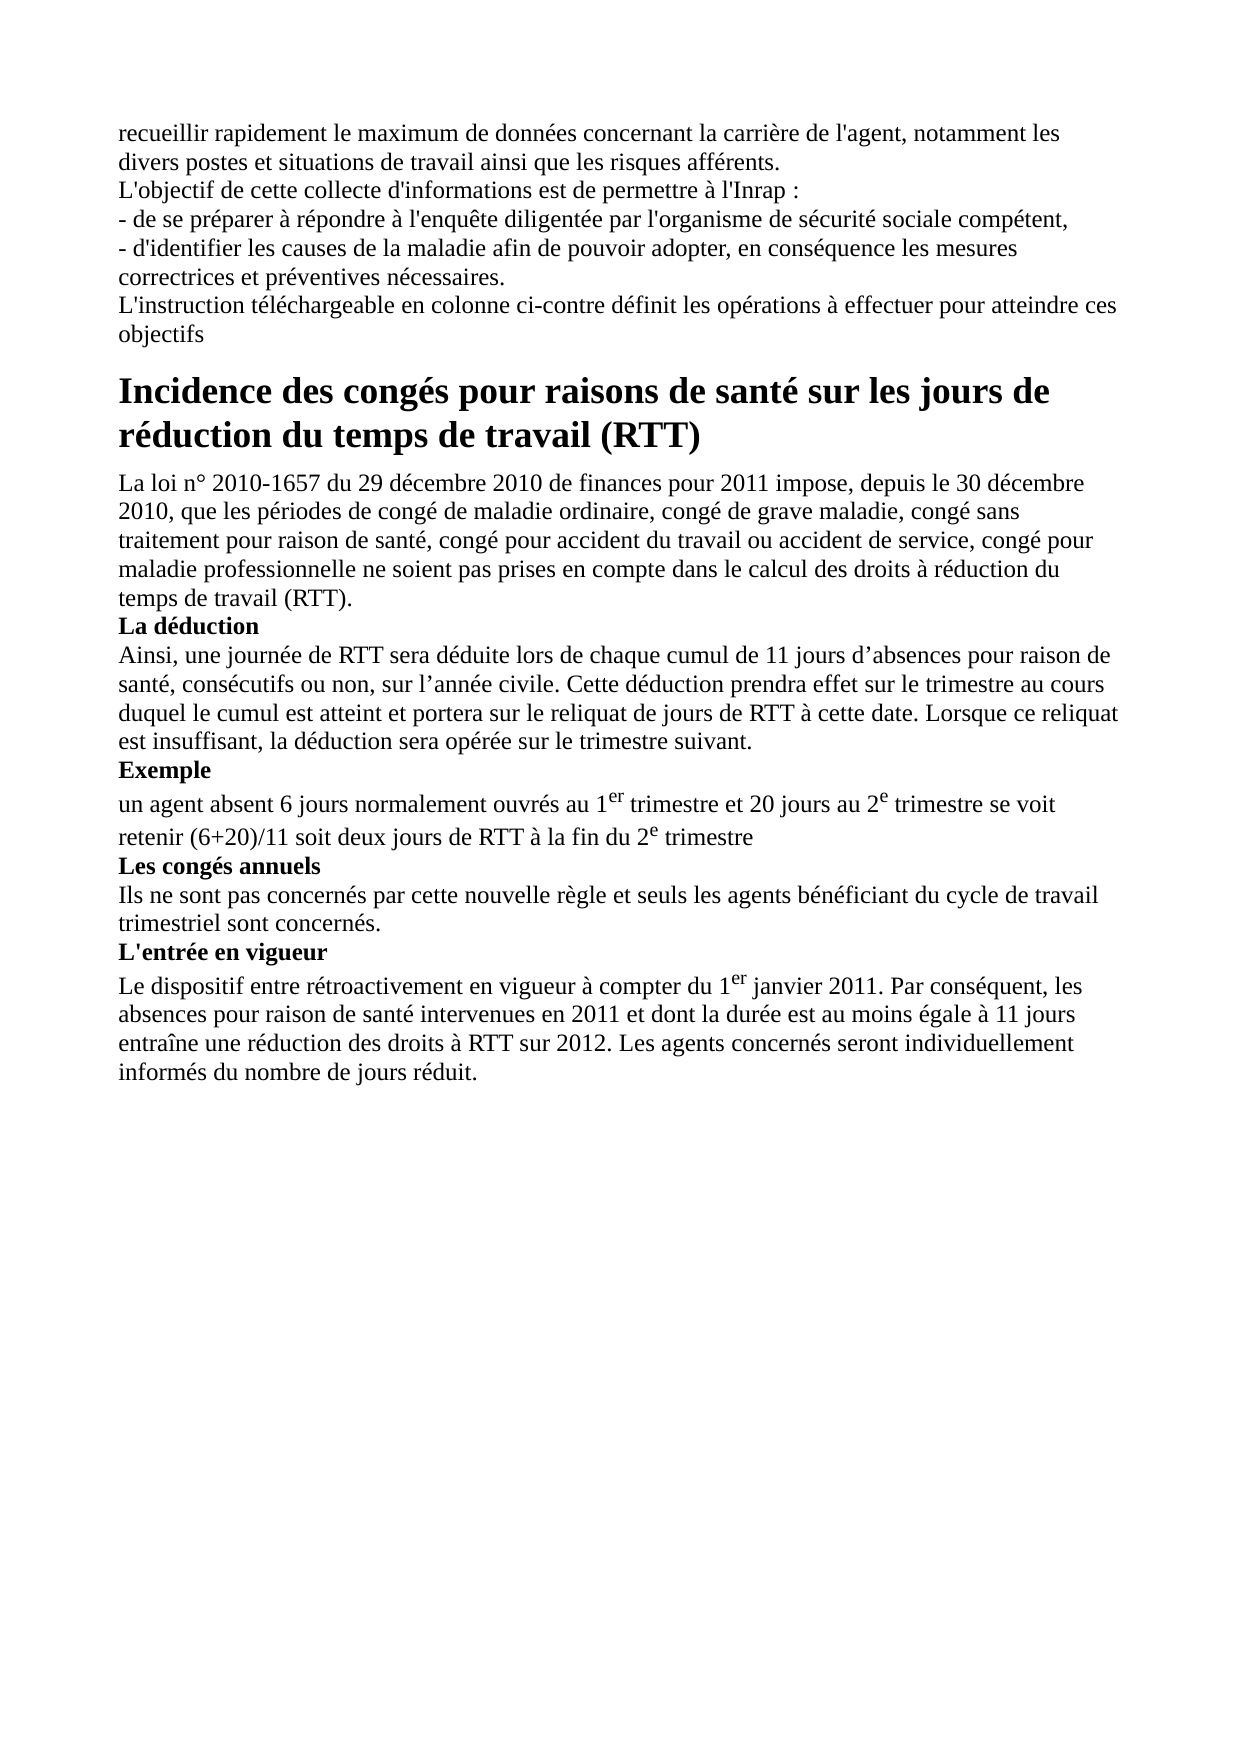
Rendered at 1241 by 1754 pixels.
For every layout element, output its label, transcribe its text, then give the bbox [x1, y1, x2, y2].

text recueillir rapidement le maximum de données concernant la carrière de l'agent, notamment les divers postes et situations de travail ainsi que les risques afférents. L'objectif de cette collecte d'informations est de permettre à l'Inrap : - de se préparer à répondre à l'enquête diligentée par l'organisme de sécurité sociale compétent, - d'identifier les causes de la maladie afin de pouvoir adopter, en conséquence les mesures correctrices et préventives nécessaires. L'instruction téléchargeable en colonne ci-contre définit les opérations à effectuer pour atteindre ces objectifs [118, 118, 1122, 348]
subtitle Incidence des congés pour raisons de santé sur les jours de réduction du temps de travail (RTT) [118, 369, 1122, 455]
text La loi n° 2010-1657 du 29 décembre 2010 de finances pour 2011 impose, depuis le 30 décembre 2010, que les périodes de congé de maladie ordinaire, congé de grave maladie, congé sans traitement pour raison de santé, congé pour accident du travail ou accident de service, congé pour maladie professionnelle ne soient pas prises en compte dans le calcul des droits à réduction du temps de travail (RTT). La déduction Ainsi, une journée de RTT sera déduite lors de chaque cumul de 11 jours d’absences pour raison de santé, consécutifs ou non, sur l’année civile. Cette déduction prendra effet sur le trimestre au cours duquel le cumul est atteint et portera sur le reliquat de jours de RTT à cette date. Lorsque ce reliquat est insuffisant, la déduction sera opérée sur le trimestre suivant. Exemple un agent absent 6 jours normalement ouvrés au 1er trimestre et 20 jours au 2e trimestre se voit retenir (6+20)/11 soit deux jours de RTT à la fin du 2e trimestre Les congés annuels Ils ne sont pas concernés par cette nouvelle règle et seuls les agents bénéficiant du cycle de travail trimestriel sont concernés. L'entrée en vigueur Le dispositif entre rétroactivement en vigueur à compter du 1er janvier 2011. Par conséquent, les absences pour raison de santé intervenues en 2011 et dont la durée est au moins égale à 11 jours entraîne une réduction des droits à RTT sur 2012. Les agents concernés seront individuellement informés du nombre de jours réduit. [118, 468, 1122, 1086]
